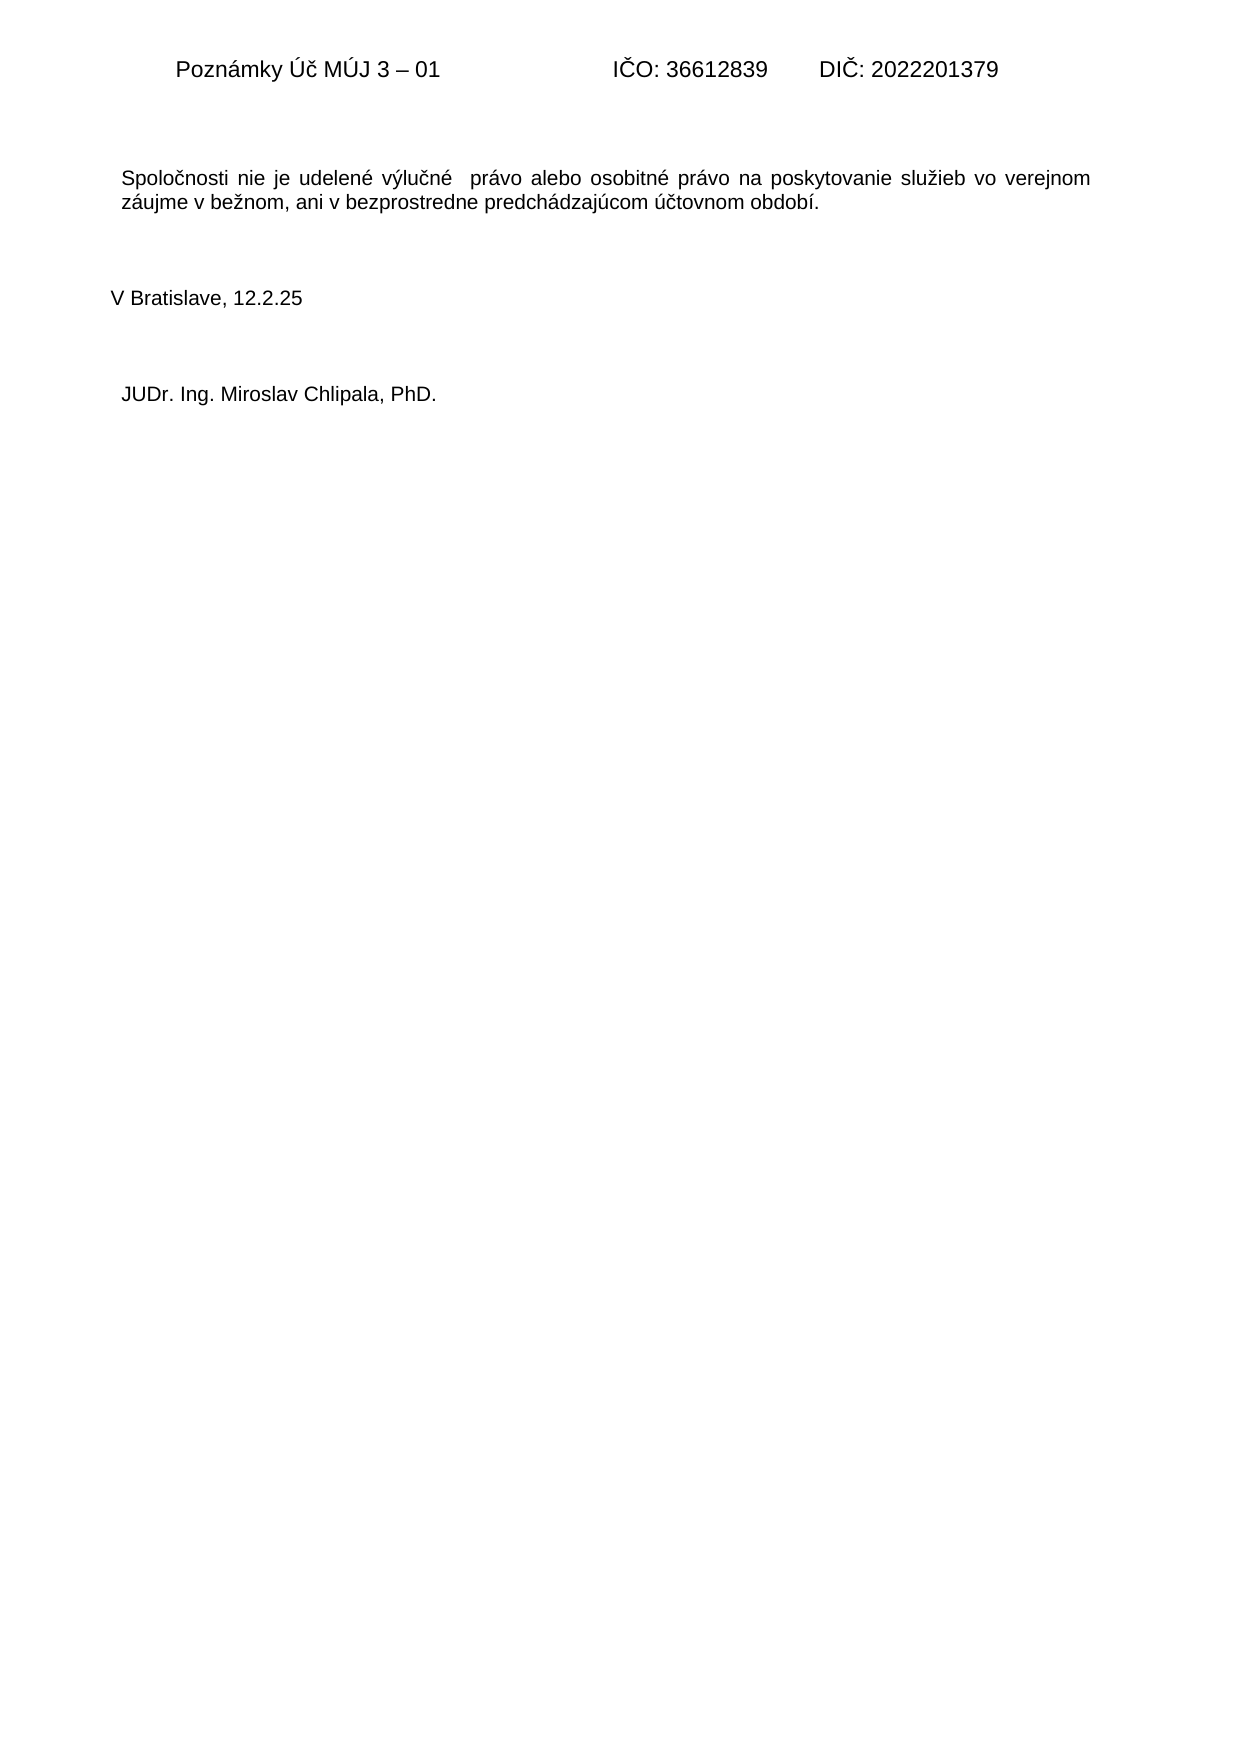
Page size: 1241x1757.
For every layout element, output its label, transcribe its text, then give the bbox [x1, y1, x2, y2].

text V Bratislave, 12.2.25 [110, 286, 1093, 310]
text Spoločnosti nie je udelené výlučné právo alebo osobitné právo na poskytovanie služieb vo verejnom záujme v bežnom, ani v bezprostredne predchádzajúcom účtovnom období. [121, 166, 1093, 214]
text JUDr. Ing. Miroslav Chlipala, PhD. [121, 382, 1093, 406]
